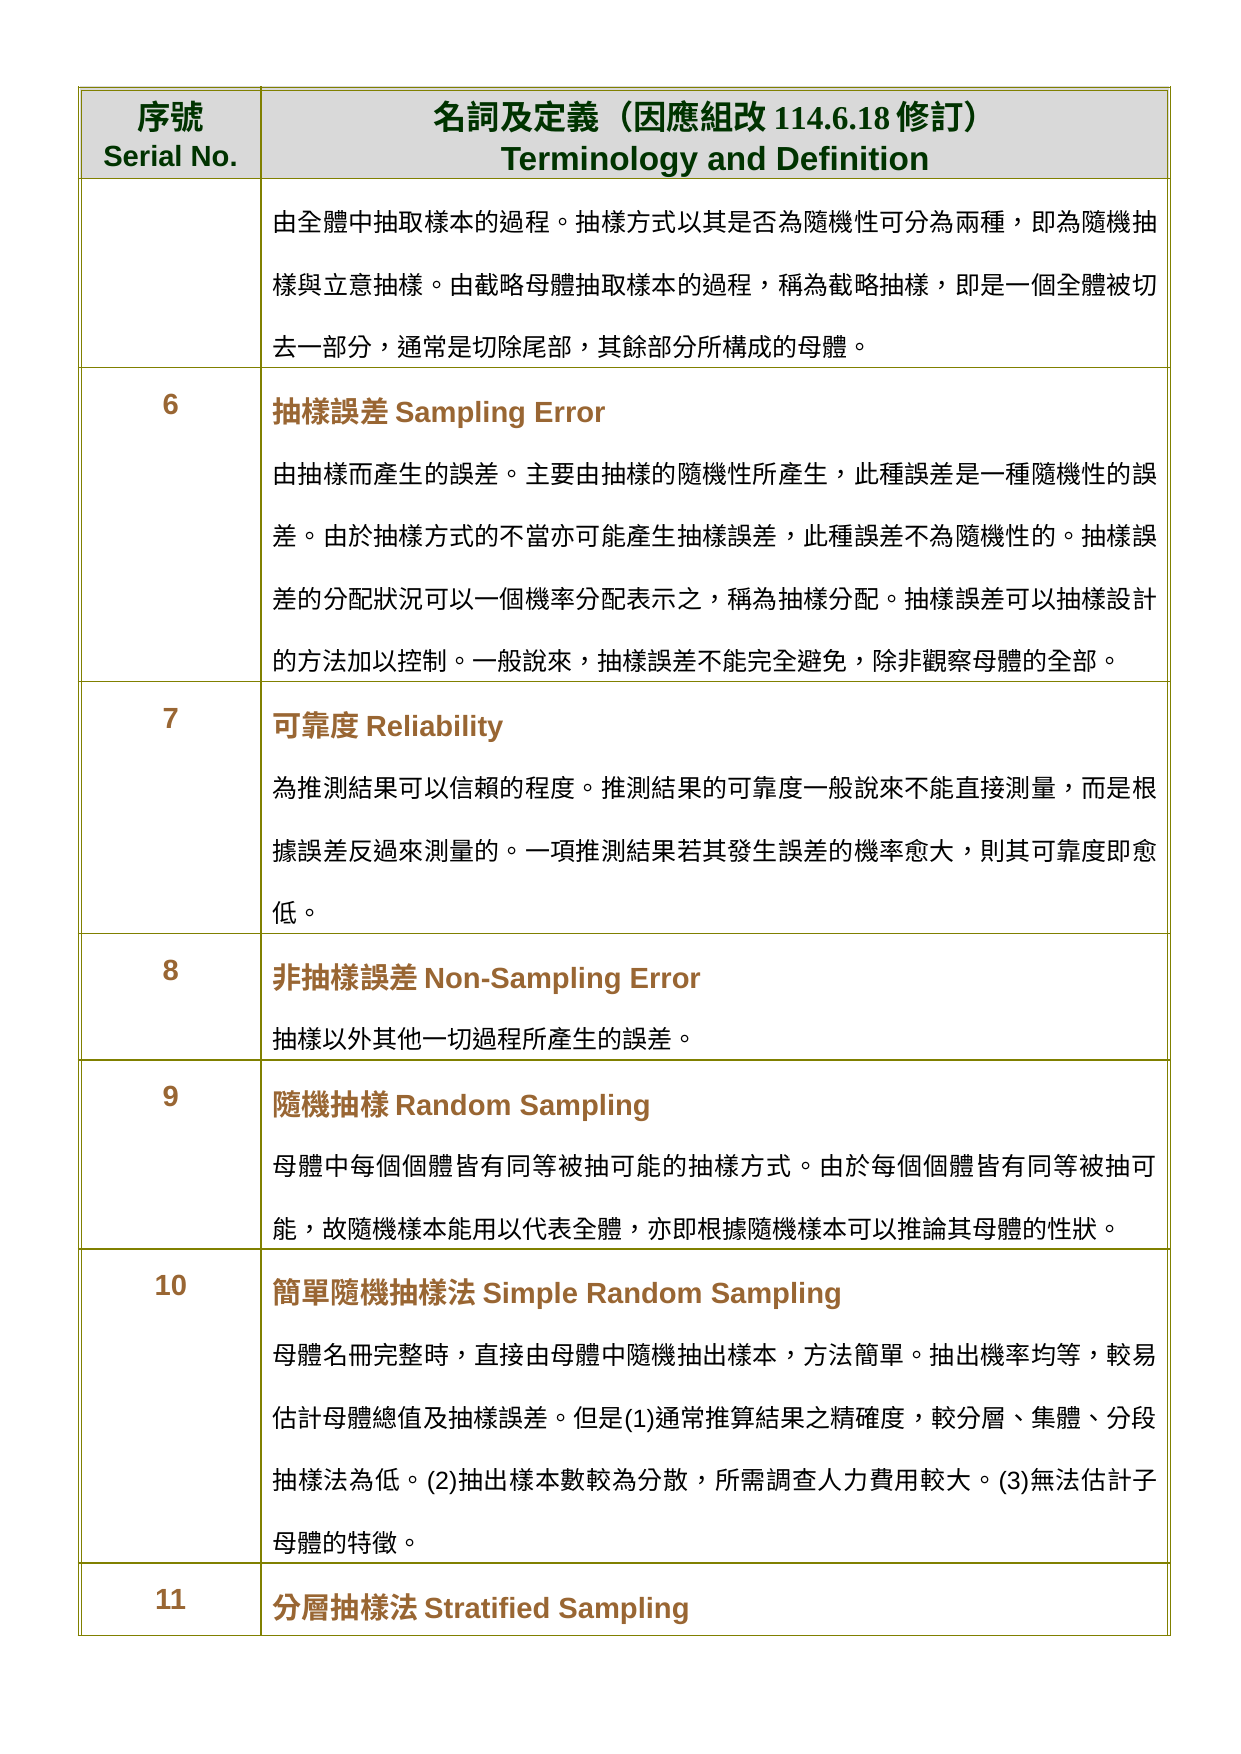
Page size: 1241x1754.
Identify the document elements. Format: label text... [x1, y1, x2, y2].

table_cell 6 [82, 368, 260, 681]
table_cell 可靠度Reliability 為推測結果可以信賴的程度。推測結果的可靠度一般說來不能直接測量，而是根據誤差反過來測量的。一項推測結果若其發生誤差的機率愈大，則其可靠度即愈低。 [262, 682, 1167, 932]
table_cell 8 [82, 934, 260, 1059]
table_cell 由全體中抽取樣本的過程。抽樣方式以其是否為隨機性可分為兩種，即為隨機抽樣與立意抽樣。由截略母體抽取樣本的過程，稱為截略抽樣，即是一個全體被切去一部分，通常是切除尾部，其餘部分所構成的母體。 [262, 179, 1167, 367]
table_cell [82, 179, 260, 367]
table_header 序號 Serial No. [82, 91, 260, 178]
table_cell 抽樣誤差Sampling Error 由抽樣而產生的誤差。主要由抽樣的隨機性所產生，此種誤差是一種隨機性的誤差。由於抽樣方式的不當亦可能產生抽樣誤差，此種誤差不為隨機性的。抽樣誤差的分配狀況可以一個機率分配表示之，稱為抽樣分配。抽樣誤差可以抽樣設計的方法加以控制。一般說來，抽樣誤差不能完全避免，除非觀察母體的全部。 [262, 368, 1167, 681]
table_cell 11 [82, 1564, 260, 1635]
table_cell 10 [82, 1250, 260, 1562]
table_cell 9 [82, 1061, 260, 1248]
table_cell 分層抽樣法Stratified Sampling [262, 1564, 1167, 1635]
table_cell 隨機抽樣Random Sampling 母體中每個個體皆有同等被抽可能的抽樣方式。由於每個個體皆有同等被抽可能，故隨機樣本能用以代表全體，亦即根據隨機樣本可以推論其母體的性狀。 [262, 1061, 1167, 1248]
table_cell 簡單隨機抽樣法Simple Random Sampling 母體名冊完整時，直接由母體中隨機抽出樣本，方法簡單。抽出機率均等，較易估計母體總值及抽樣誤差。但是(1)通常推算結果之精確度，較分層、集體、分段抽樣法為低。(2)抽出樣本數較為分散，所需調查人力費用較大。(3)無法估計子母體的特徵。 [262, 1250, 1167, 1562]
table_cell 7 [82, 682, 260, 932]
table_cell 非抽樣誤差Non-Sampling Error 抽樣以外其他一切過程所產生的誤差。 [262, 934, 1167, 1059]
table_header 名詞及定義（因應組改114.6.18修訂） Terminology and Definition [262, 91, 1167, 178]
